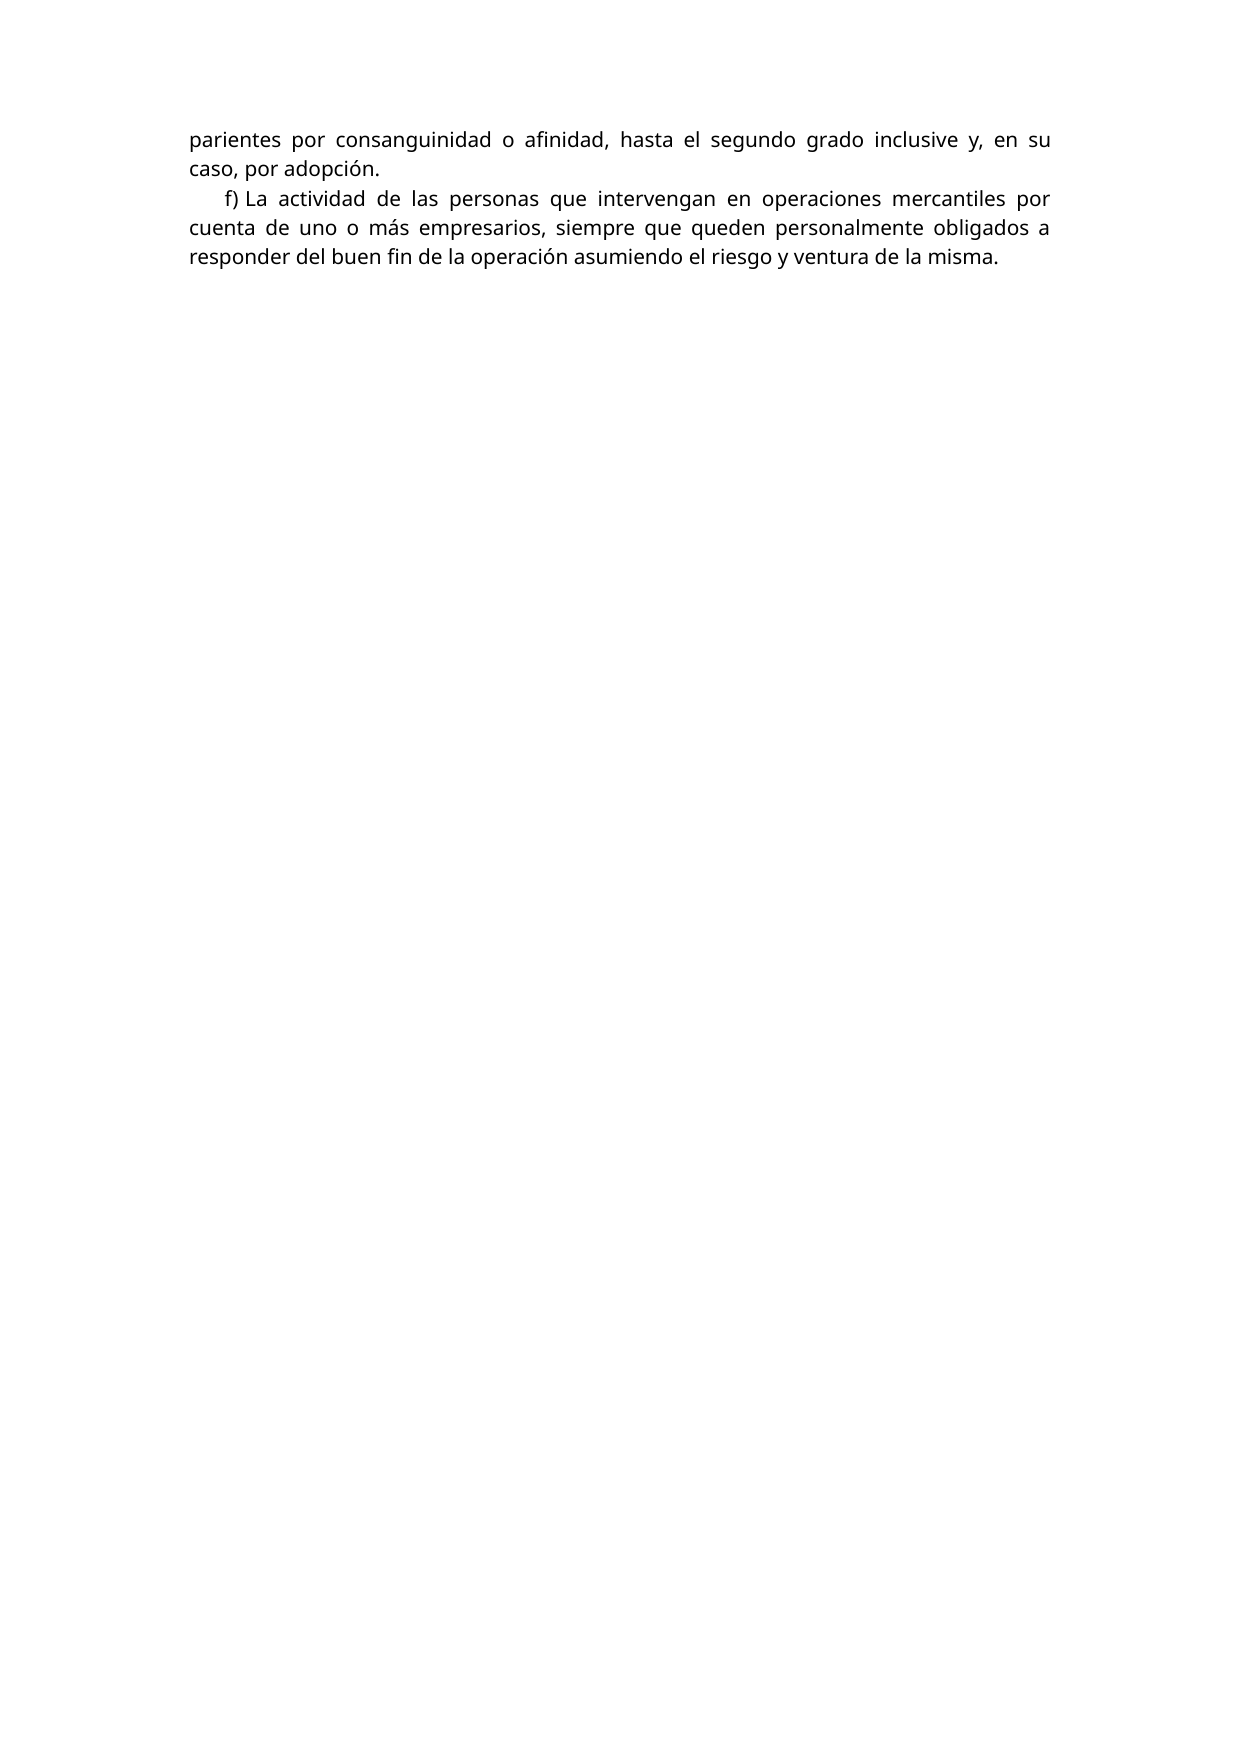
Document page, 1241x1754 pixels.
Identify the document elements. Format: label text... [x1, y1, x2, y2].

list parientes por consanguinidad o afinidad, hasta el segundo grado inclusive y, en su caso, por adopción. [189, 125, 1051, 183]
list La actividad de las personas que intervengan en operaciones mercantiles por cuenta de uno o más empresarios, siempre que queden personalmente obligados a responder del buen fin de la operación asumiendo el riesgo y ventura de la misma. [189, 184, 1051, 271]
